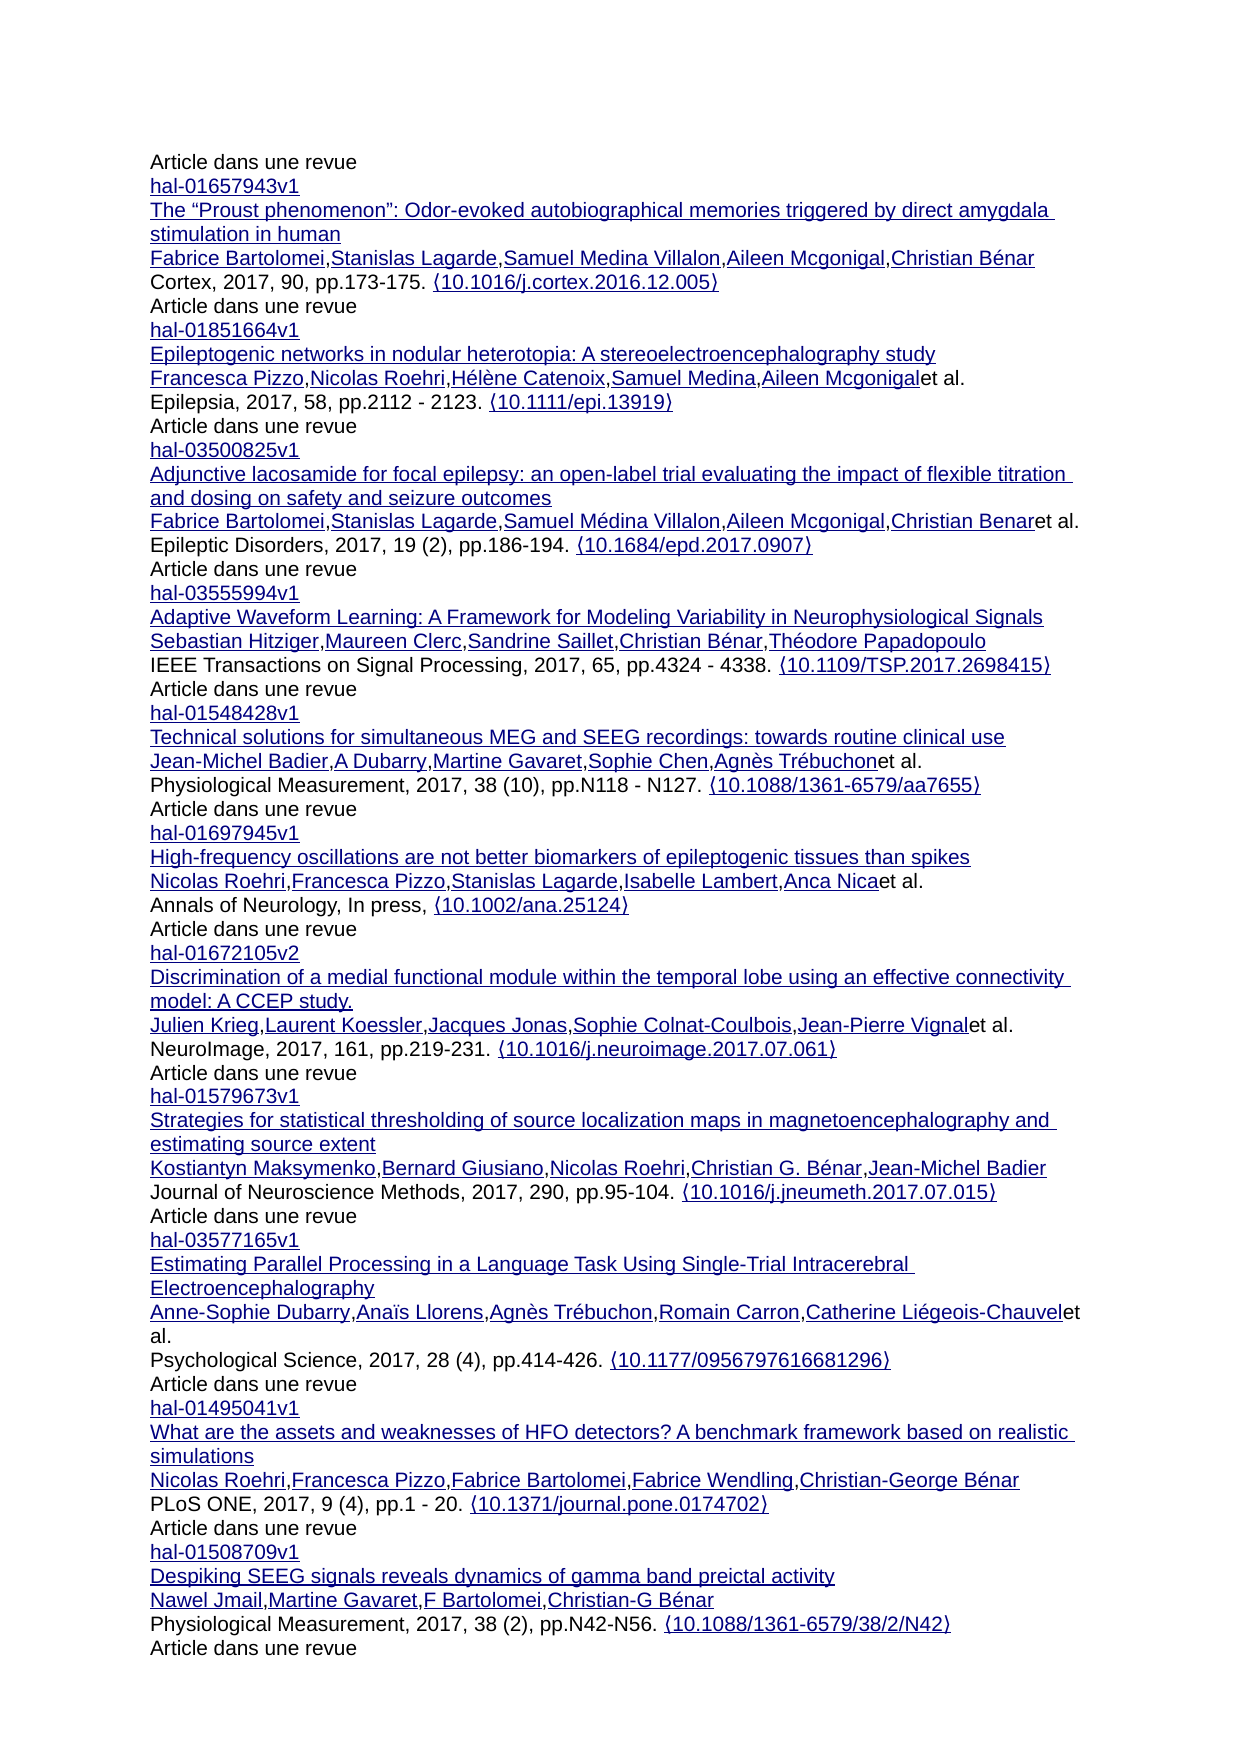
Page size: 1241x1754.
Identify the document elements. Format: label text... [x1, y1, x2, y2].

table_cell Discrimination of a medial functional module within the temporal lobe using an effective connectivity model: A CCEP study. Julien Krieg,Laurent Koessler,Jacques Jonas,Sophie Colnat-Coulbois,Jean-Pierre Vignalet al. NeuroImage, 2017, 161, pp.219-231. ⟨10.1016/j.neuroimage.2017.07.061⟩ Article dans une revue hal-01579673v1 [150, 965, 1090, 1108]
table_cell High-frequency oscillations are not better biomarkers of epileptogenic tissues than spikes Nicolas Roehri,Francesca Pizzo,Stanislas Lagarde,Isabelle Lambert,Anca Nicaet al. Annals of Neurology, In press, ⟨10.1002/ana.25124⟩ Article dans une revue hal-01672105v2 [150, 845, 1090, 964]
table_cell Adaptive Waveform Learning: A Framework for Modeling Variability in Neurophysiological Signals Sebastian Hitziger,Maureen Clerc,Sandrine Saillet,Christian Bénar,Théodore Papadopoulo IEEE Transactions on Signal Processing, 2017, 65, pp.4324 - 4338. ⟨10.1109/TSP.2017.2698415⟩ Article dans une revue hal-01548428v1 [150, 605, 1090, 725]
table_cell Article dans une revue hal-01657943v1 [150, 150, 1090, 198]
table_cell Technical solutions for simultaneous MEG and SEEG recordings: towards routine clinical use Jean-Michel Badier,A Dubarry,Martine Gavaret,Sophie Chen,Agnès Trébuchonet al. Physiological Measurement, 2017, 38 (10), pp.N118 - N127. ⟨10.1088/1361-6579/aa7655⟩ Article dans une revue hal-01697945v1 [150, 725, 1090, 845]
table_cell Strategies for statistical thresholding of source localization maps in magnetoencephalography and estimating source extent Kostiantyn Maksymenko,Bernard Giusiano,Nicolas Roehri,Christian G. Bénar,Jean-Michel Badier Journal of Neuroscience Methods, 2017, 290, pp.95-104. ⟨10.1016/j.jneumeth.2017.07.015⟩ Article dans une revue hal-03577165v1 [150, 1108, 1090, 1252]
table_cell Estimating Parallel Processing in a Language Task Using Single-Trial Intracerebral Electroencephalography Anne-Sophie Dubarry,Anaïs Llorens,Agnès Trébuchon,Romain Carron,Catherine Liégeois-Chauvelet al. Psychological Science, 2017, 28 (4), pp.414-426. ⟨10.1177/0956797616681296⟩ Article dans une revue hal-01495041v1 [150, 1252, 1090, 1420]
table_cell Despiking SEEG signals reveals dynamics of gamma band preictal activity Nawel Jmail,Martine Gavaret,F Bartolomei,Christian-G Bénar Physiological Measurement, 2017, 38 (2), pp.N42-N56. ⟨10.1088/1361-6579/38/2/N42⟩ Article dans une revue [150, 1564, 1090, 1659]
table_cell Epileptogenic networks in nodular heterotopia: A stereoelectroencephalography study Francesca Pizzo,Nicolas Roehri,Hélène Catenoix,Samuel Medina,Aileen Mcgonigalet al. Epilepsia, 2017, 58, pp.2112 - 2123. ⟨10.1111/epi.13919⟩ Article dans une revue hal-03500825v1 [150, 342, 1090, 461]
table_cell The “Proust phenomenon”: Odor-evoked autobiographical memories triggered by direct amygdala stimulation in human Fabrice Bartolomei,Stanislas Lagarde,Samuel Medina Villalon,Aileen Mcgonigal,Christian Bénar Cortex, 2017, 90, pp.173-175. ⟨10.1016/j.cortex.2016.12.005⟩ Article dans une revue hal-01851664v1 [150, 198, 1090, 342]
table_cell Adjunctive lacosamide for focal epilepsy: an open-label trial evaluating the impact of flexible titration and dosing on safety and seizure outcomes Fabrice Bartolomei,Stanislas Lagarde,Samuel Médina Villalon,Aileen Mcgonigal,Christian Benaret al. Epileptic Disorders, 2017, 19 (2), pp.186-194. ⟨10.1684/epd.2017.0907⟩ Article dans une revue hal-03555994v1 [150, 461, 1090, 605]
table_cell What are the assets and weaknesses of HFO detectors? A benchmark framework based on realistic simulations Nicolas Roehri,Francesca Pizzo,Fabrice Bartolomei,Fabrice Wendling,Christian-George Bénar PLoS ONE, 2017, 9 (4), pp.1 - 20. ⟨10.1371/journal.pone.0174702⟩ Article dans une revue hal-01508709v1 [150, 1420, 1090, 1563]
